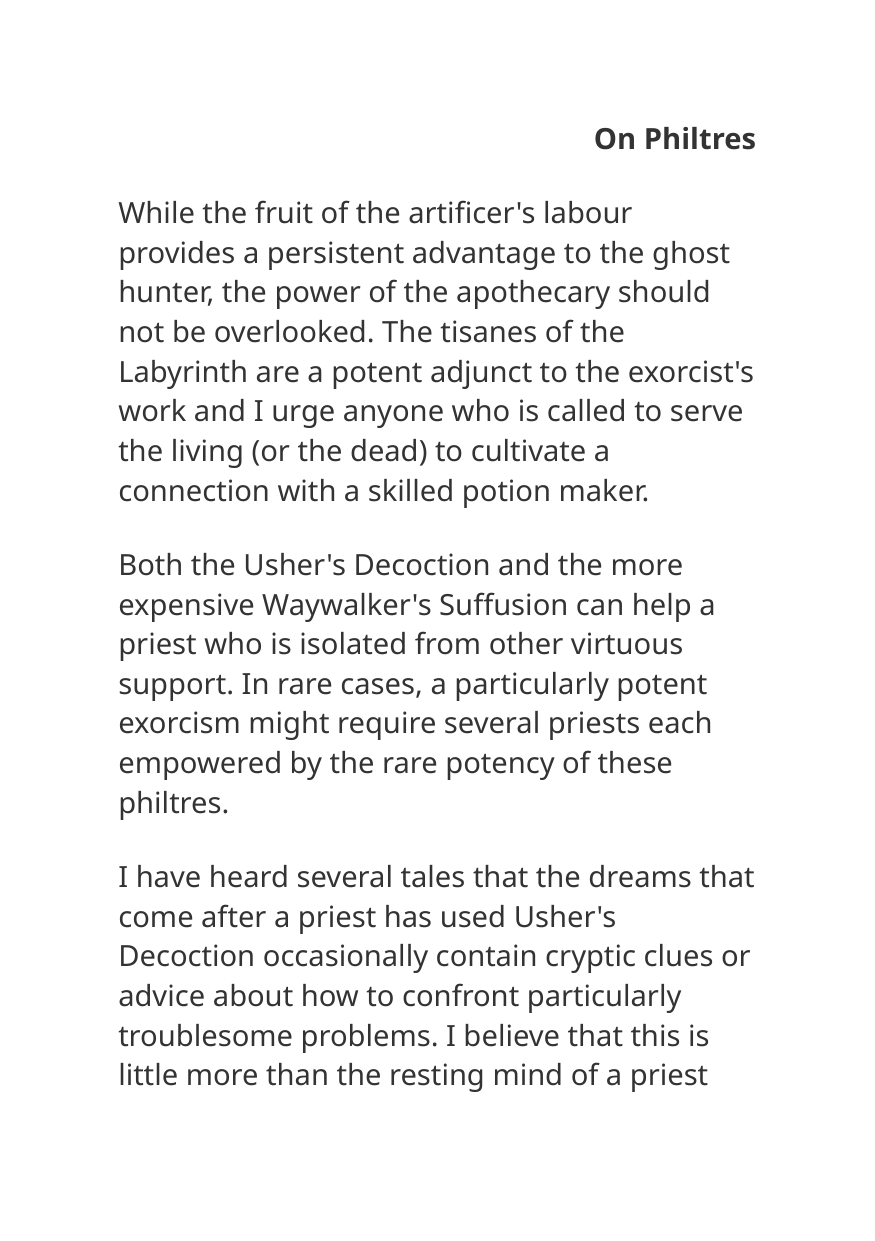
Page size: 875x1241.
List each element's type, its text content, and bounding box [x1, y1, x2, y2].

text While the fruit of the artificer's labour provides a persistent advantage to the ghost hunter, the power of the apothecary should not be overlooked. The tisanes of the Labyrinth are a potent adjunct to the exorcist's work and I urge anyone who is called to serve the living (or the dead) to cultivate a connection with a skilled potion maker. [118, 192, 756, 510]
text I have heard several tales that the dreams that come after a priest has used Usher's Decoction occasionally contain cryptic clues or advice about how to confront particularly troublesome problems. I believe that this is little more than the resting mind of a priest [118, 856, 756, 1094]
text Both the Usher's Decoction and the more expensive Waywalker's Suffusion can help a priest who is isolated from other virtuous support. In rare cases, a particularly potent exorcism might require several priests each empowered by the rare potency of these philtres. [118, 544, 756, 822]
text On Philtres [118, 118, 756, 158]
